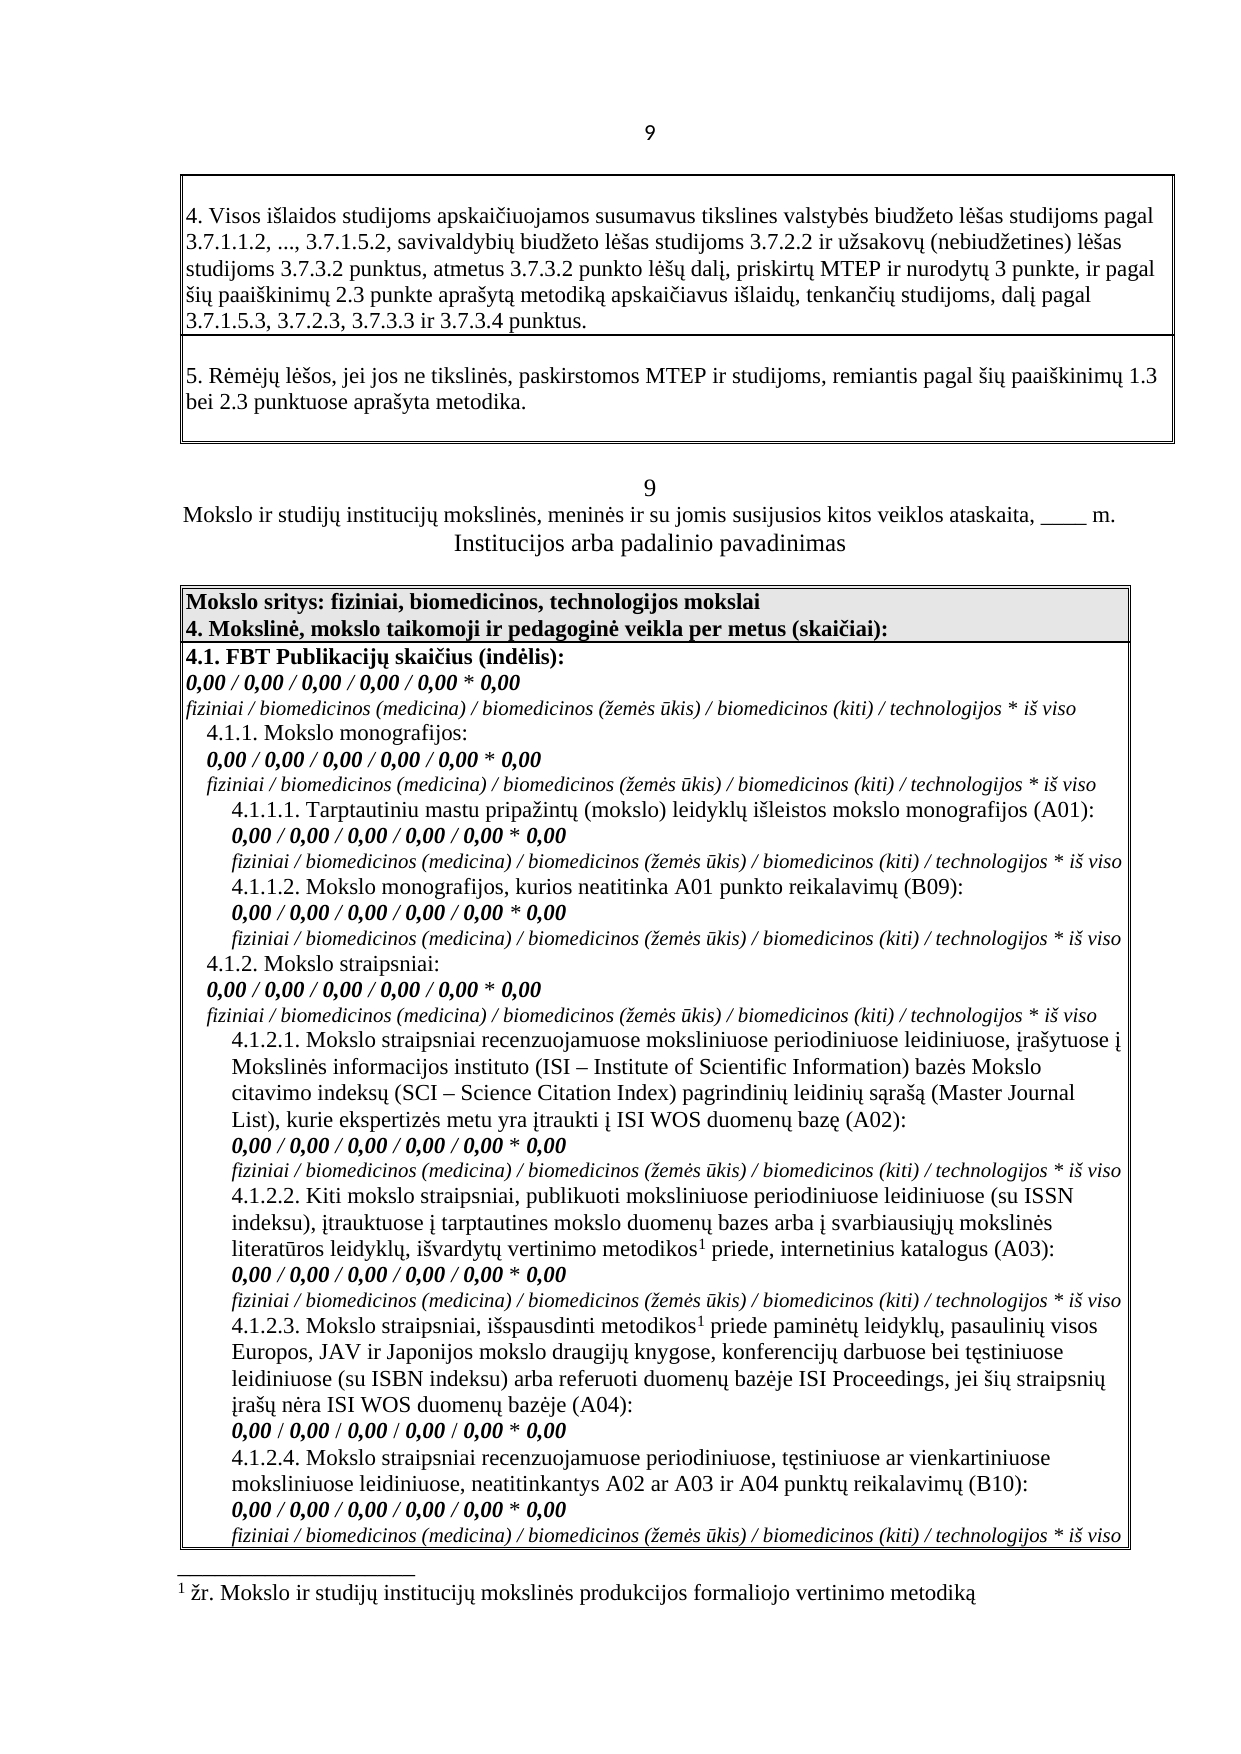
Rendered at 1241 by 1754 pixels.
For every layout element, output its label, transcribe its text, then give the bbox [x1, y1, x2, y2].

table_cell 4.1. FBT Publikacijų skaičius (indėlis): 0,00 / 0,00 / 0,00 / 0,00 / 0,00 * 0,00 fiziniai / biomedicinos (medicina) / biomedicinos (žemės ūkis) / biomedicinos (kiti) / technologijos * iš viso 4.1.1. Mokslo monografijos: 0,00 / 0,00 / 0,00 / 0,00 / 0,00 * 0,00 fiziniai / biomedicinos (medicina) / biomedicinos (žemės ūkis) / biomedicinos (kiti) / technologijos * iš viso 4.1.1.1. Tarptautiniu mastu pripažintų (mokslo) leidyklų išleistos mokslo monografijos (A01): 0,00 / 0,00 / 0,00 / 0,00 / 0,00 * 0,00 fiziniai / biomedicinos (medicina) / biomedicinos (žemės ūkis) / biomedicinos (kiti) / technologijos * iš viso 4.1.1.2. Mokslo monografijos, kurios neatitinka A01 punkto reikalavimų (B09): 0,00 / 0,00 / 0,00 / 0,00 / 0,00 * 0,00 fiziniai / biomedicinos (medicina) / biomedicinos (žemės ūkis) / biomedicinos (kiti) / technologijos * iš viso 4.1.2. Mokslo straipsniai: 0,00 / 0,00 / 0,00 / 0,00 / 0,00 * 0,00 fiziniai / biomedicinos (medicina) / biomedicinos (žemės ūkis) / biomedicinos (kiti) / technologijos * iš viso 4.1.2.1. Mokslo straipsniai recenzuojamuose moksliniuose periodiniuose leidiniuose, įrašytuose į Mokslinės informacijos instituto (ISI – Institute of Scientific Information) bazės Mokslo citavimo indeksų (SCI – Science Citation Index) pagrindinių leidinių sąrašą (Master Journal List), kurie ekspertizės metu yra įtraukti į ISI WOS duomenų bazę (A02): 0,00 / 0,00 / 0,00 / 0,00 / 0,00 * 0,00 fiziniai / biomedicinos (medicina) / biomedicinos (žemės ūkis) / biomedicinos (kiti) / technologijos * iš viso 4.1.2.2. Kiti mokslo straipsniai, publikuoti moksliniuose periodiniuose leidiniuose (su ISSN indeksu), įtrauktuose į tarptautines mokslo duomenų bazes arba į svarbiausiųjų mokslinės literatūros leidyklų, išvardytų vertinimo metodikos1 priede, internetinius katalogus (A03): 0,00 / 0,00 / 0,00 / 0,00 / 0,00 * 0,00 fiziniai / biomedicinos (medicina) / biomedicinos (žemės ūkis) / biomedicinos (kiti) / technologijos * iš viso 4.1.2.3. Mokslo straipsniai, išspausdinti metodikos1 priede paminėtų leidyklų, pasaulinių visos Europos, JAV ir Japonijos mokslo draugijų knygose, konferencijų darbuose bei tęstiniuose leidiniuose (su ISBN indeksu) arba referuoti duomenų bazėje ISI Proceedings, jei šių straipsnių įrašų nėra ISI WOS duomenų bazėje (A04): 0,00 / 0,00 / 0,00 / 0,00 / 0,00 * 0,00 4.1.2.4. Mokslo straipsniai recenzuojamuose periodiniuose, tęstiniuose ar vienkartiniuose moksliniuose leidiniuose, neatitinkantys A02 ar A03 ir A04 punktų reikalavimų (B10): 0,00 / 0,00 / 0,00 / 0,00 / 0,00 * 0,00 fiziniai / biomedicinos (medicina) / biomedicinos (žemės ūkis) / biomedicinos (kiti) / technologijos * iš viso [183, 643, 1128, 1547]
table_header Mokslo sritys: fiziniai, biomedicinos, technologijos mokslai 4. Mokslinė, mokslo taikomoji ir pedagoginė veikla per metus (skaičiai): [183, 589, 1128, 641]
text 9 [177, 473, 1122, 501]
text Mokslo ir studijų institucijų mokslinės, meninės ir su jomis susijusios kitos veiklos ataskaita, ____ m. [177, 501, 1122, 528]
text ___________________ [177, 1550, 1122, 1579]
text Institucijos arba padalinio pavadinimas [177, 528, 1122, 557]
table_cell 5. Rėmėjų lėšos, jei jos ne tikslinės, paskirstomos MTEP ir studijoms, remiantis pagal šių paaiškinimų 1.3 bei 2.3 punktuose aprašyta metodika. [183, 336, 1172, 414]
table_cell [183, 415, 1172, 441]
table_cell 4. Visos išlaidos studijoms apskaičiuojamos susumavus tikslines valstybės biudžeto lėšas studijoms pagal 3.7.1.1.2, ..., 3.7.1.5.2, savivaldybių biudžeto lėšas studijoms 3.7.2.2 ir užsakovų (nebiudžetines) lėšas studijoms 3.7.3.2 punktus, atmetus 3.7.3.2 punkto lėšų dalį, priskirtų MTEP ir nurodytų 3 punkte, ir pagal šių paaiškinimų 2.3 punkte aprašytą metodiką apskaičiavus išlaidų, tenkančių studijoms, dalį pagal 3.7.1.5.3, 3.7.2.3, 3.7.3.3 ir 3.7.3.4 punktus. [183, 176, 1172, 334]
text 1 žr. Mokslo ir studijų institucijų mokslinės produkcijos formaliojo vertinimo metodiką [177, 1579, 1122, 1605]
